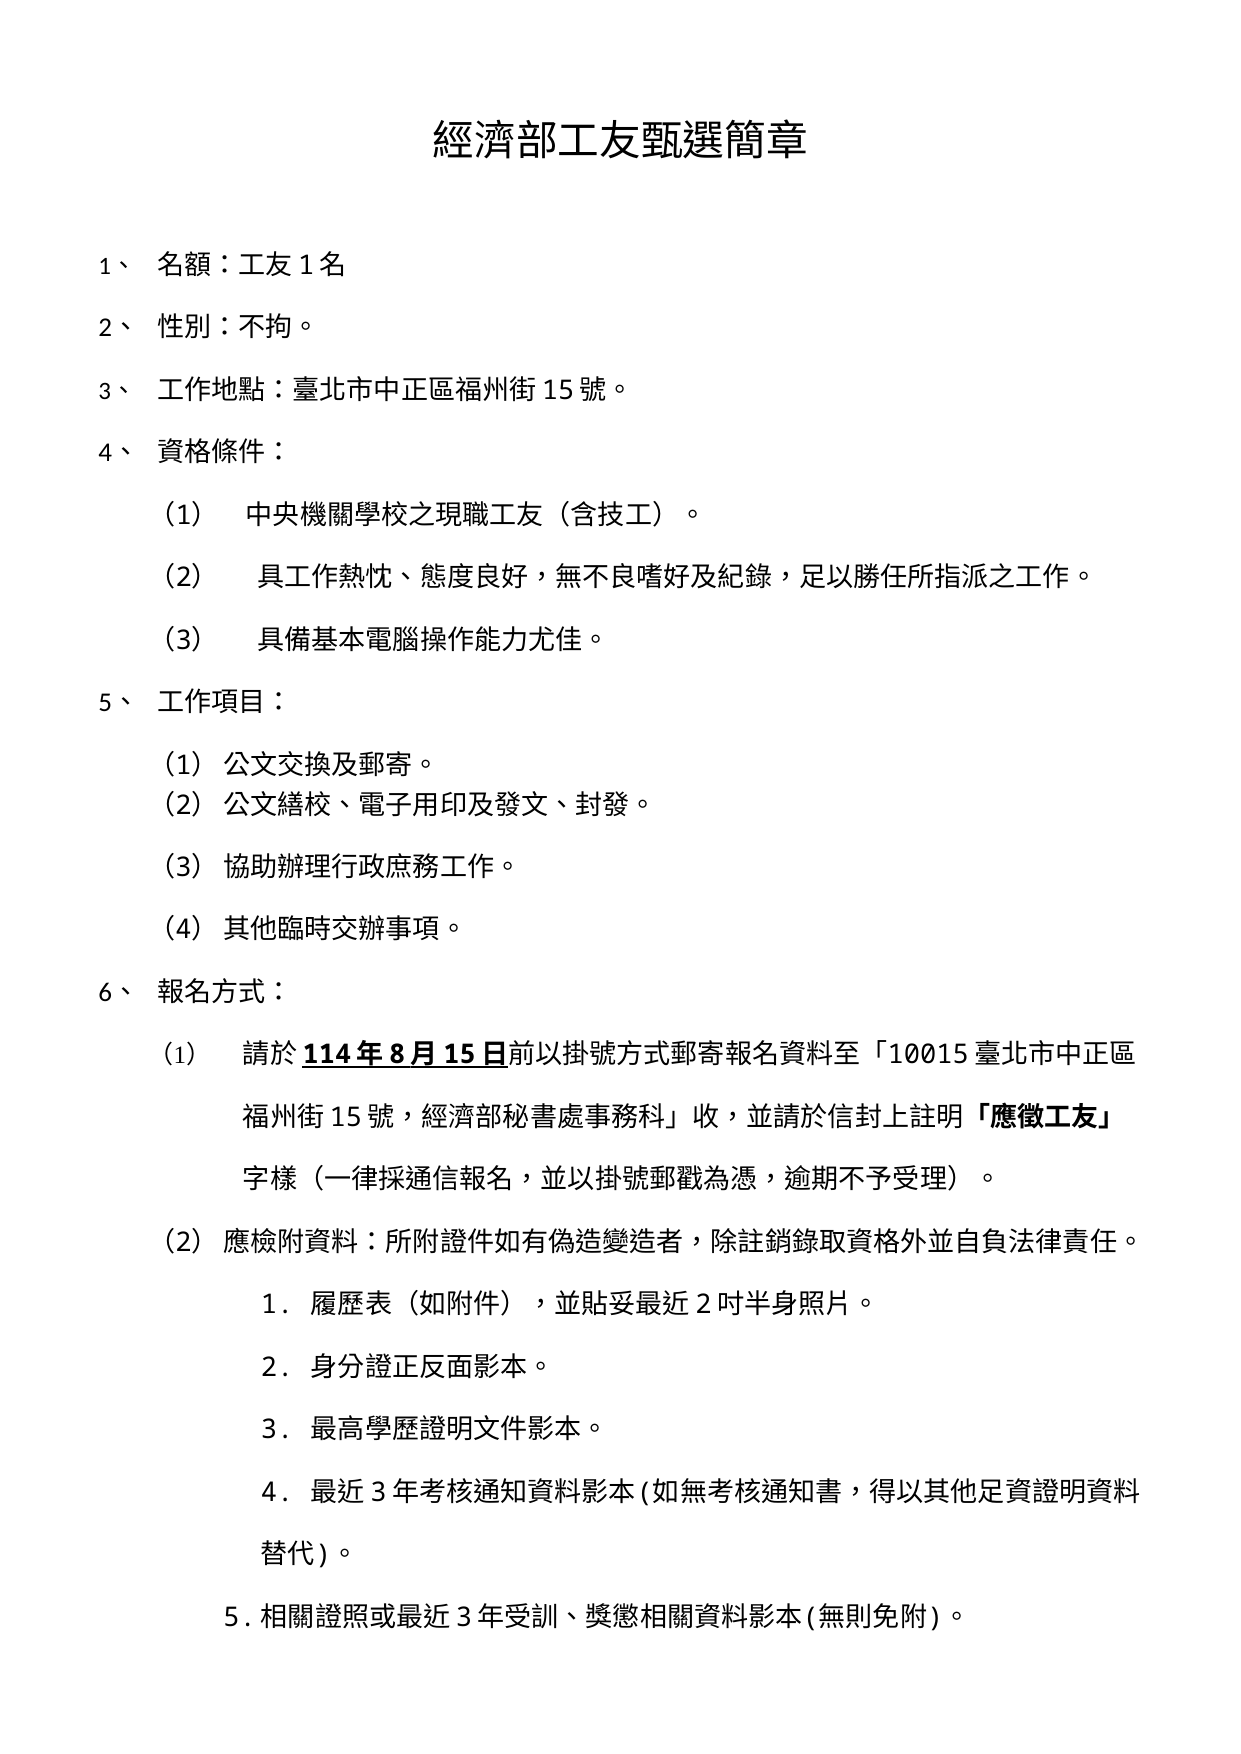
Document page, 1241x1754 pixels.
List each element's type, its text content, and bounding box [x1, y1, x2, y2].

list 最高學歷證明文件影本。 [261, 1385, 1142, 1448]
list 相關證照或最近3年受訓、獎懲相關資料影本(無則免附)。 [223, 1573, 1142, 1635]
list 最近3年考核通知資料影本(如無考核通知書，得以其他足資證明資料替代)。 [261, 1448, 1142, 1573]
list 報名方式： [98, 948, 1142, 1010]
list 性別：不拘。 [98, 283, 1142, 346]
list 具工作熱忱、態度良好，無不良嗜好及紀錄，足以勝任所指派之工作。 [148, 533, 1142, 596]
list 履歷表（如附件），並貼妥最近2吋半身照片。 [261, 1260, 1142, 1323]
list 具備基本電腦操作能力尤佳。 [148, 596, 1142, 658]
list 工作項目： [98, 658, 1142, 721]
list 公文繕校、電子用印及發文、封發。 [148, 783, 1142, 823]
list 工作地點：臺北市中正區福州街15號。 [98, 346, 1142, 408]
list 名額：工友1名 [98, 221, 1142, 283]
list 資格條件： [98, 408, 1142, 471]
list 中央機關學校之現職工友（含技工）。 [148, 471, 1142, 533]
list 其他臨時交辦事項。 [148, 885, 1142, 948]
list 身分證正反面影本。 [261, 1323, 1142, 1385]
list 協助辦理行政庶務工作。 [148, 823, 1142, 885]
list 請於114年8月15日前以掛號方式郵寄報名資料至「10015臺北市中正區福州街15號，經濟部秘書處事務科」收，並請於信封上註明「應徵工友」字樣（一律採通信報名，並以掛號郵戳為憑，逾期不予受理）。 [148, 1010, 1142, 1198]
text 經濟部工友甄選簡章 [98, 96, 1142, 158]
list 應檢附資料：所附證件如有偽造變造者，除註銷錄取資格外並自負法律責任。 [148, 1198, 1142, 1260]
list 公文交換及郵寄。 [148, 721, 1142, 783]
